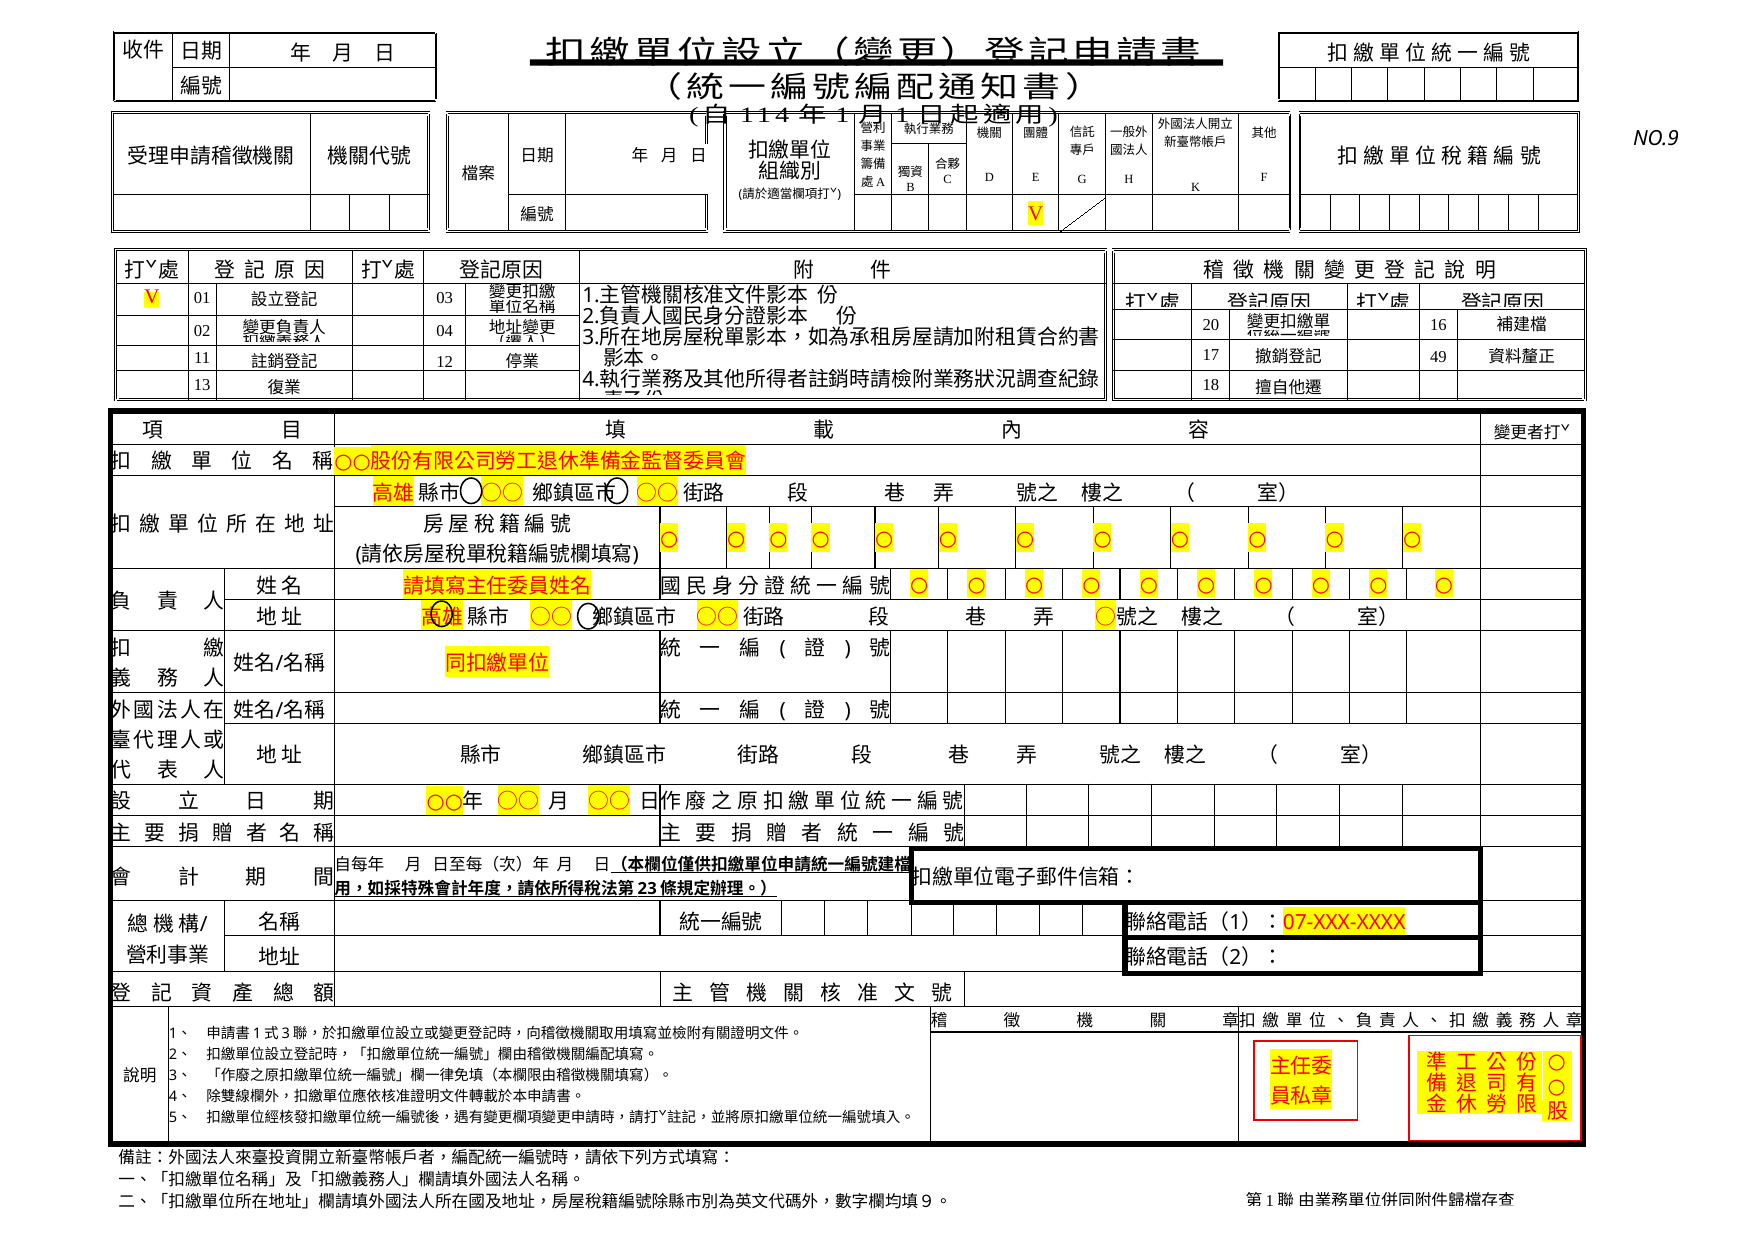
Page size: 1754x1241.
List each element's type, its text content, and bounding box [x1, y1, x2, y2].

table_cell [868, 901, 911, 935]
table_cell [1340, 785, 1402, 815]
table_cell 姓名/名稱 [225, 631, 334, 692]
table_cell [1277, 785, 1339, 815]
table_cell ○ [948, 569, 1005, 599]
table_cell ○ [1006, 569, 1062, 599]
table_header 日期 [509, 114, 565, 194]
table_cell ○○年 ○○ 月 ○○ 日 [335, 785, 659, 815]
table_cell [335, 972, 660, 1006]
table_cell [1277, 816, 1339, 846]
table_cell 申請書1式3聯，於扣繳單位設立或變更登記時，向稽徵機關取用填寫並檢附有關證明文件。 扣繳單位設立登記時，「扣繳單位統一編號」欄由稽徵機關編配填寫。 「作廢之原扣繳單位統一編號」欄一律免填（本欄限由稽徵機關填寫）。 除雙線欄外，扣繳單位應依核准證明文件轉載於本申請書。 扣繳單位經核發扣繳單位統一編號後，遇有變更欄項變更申請時，請打ˇ註記，並將原扣繳單位統一編號填入。 [169, 1007, 930, 1141]
table_cell 20 [1192, 310, 1229, 339]
table_header [706, 112, 723, 230]
table_cell 04 [424, 316, 465, 345]
table_cell [1027, 816, 1088, 846]
table_cell 總 機 構/ 營利事業 [113, 901, 224, 971]
table_header 一般外國法人 H [1106, 114, 1152, 194]
table_cell [390, 195, 429, 230]
table_cell [117, 346, 188, 370]
table_cell 打ˇ處 [1115, 284, 1191, 309]
table_cell [1291, 194, 1299, 230]
table_cell [1481, 507, 1581, 568]
table_cell [965, 816, 1026, 846]
table_cell [1539, 195, 1577, 230]
table_header 機關 D [967, 114, 1012, 194]
table_cell [1215, 816, 1276, 846]
table_cell [230, 68, 435, 99]
table_cell [1239, 1033, 1581, 1141]
table_cell 姓名/名稱 [225, 693, 334, 723]
table_header 登 記 原 因 [189, 251, 352, 283]
table_cell [891, 631, 947, 692]
table_cell 統一編(證)號 [661, 631, 890, 692]
table_cell V [117, 284, 188, 315]
table_cell [335, 693, 659, 723]
table_cell [1316, 68, 1351, 99]
table_header 登記原因 [424, 251, 579, 283]
table_cell 扣 繳 單 位 名 稱 [113, 445, 334, 475]
table_cell 高雄 縣市 ○○ 鄉鎮區市 ○○ 街路 段 巷 弄 號之 樓之 （ 室） [335, 476, 1480, 506]
table_cell 1.主管機關核准文件影本 份 2.負責人國民身分證影本 份 3.所在地房屋稅單影本，如為承租房屋請加附租賃合約書影本。 4.執行業務及其他所得者註銷時請檢附業務狀況調查紀錄表乙份。 [580, 284, 1104, 398]
table_cell [1239, 195, 1289, 230]
table_cell ○ [1016, 507, 1093, 568]
table_header 填 載 內 容 [335, 414, 1480, 444]
table_cell 停業 [466, 346, 579, 370]
table_header [1289, 111, 1300, 194]
table_cell 補建檔 [1458, 310, 1584, 339]
table_cell [1006, 631, 1062, 692]
table_cell 稽徵機關章 [931, 1007, 1238, 1031]
table_cell [1481, 724, 1581, 783]
table_cell 統一編號 [661, 901, 781, 935]
text 第1聯 由業務單位併同附件歸檔存查 [1245, 1187, 1568, 1206]
table_cell [1178, 631, 1234, 692]
table_cell 登記原因 [1420, 284, 1584, 309]
table_cell 登記原因 [1192, 284, 1347, 309]
table_header 收件 [115, 34, 172, 99]
table_cell 復業 [217, 371, 352, 398]
table_cell 主管機關核准文號 [661, 972, 964, 1006]
table_cell 擅自他遷 [1230, 371, 1347, 398]
table_cell [948, 693, 1005, 723]
table_cell 負 責 人 [113, 569, 224, 630]
table_cell [1152, 785, 1214, 815]
table_cell ○ [1403, 507, 1480, 568]
table_cell ○ [770, 507, 811, 568]
table_cell [114, 195, 310, 230]
table_cell [855, 195, 891, 230]
table_header [703, 86, 714, 99]
table_cell [1481, 785, 1581, 815]
table_cell 聯絡電話（2）： [1128, 940, 1478, 971]
table_cell 姓 名 [225, 569, 334, 599]
table_cell 設立登記 [217, 284, 352, 315]
table_cell 國民身分證統一編號 [661, 569, 890, 599]
table_cell [1390, 195, 1419, 230]
table_cell [965, 972, 1581, 1006]
table_header 變更者打ˇ [1481, 414, 1581, 444]
table_cell 說明 [113, 1007, 168, 1141]
table_cell ○ [812, 507, 874, 568]
text NO.9 [1616, 123, 1695, 151]
table_cell [1360, 195, 1389, 230]
table_cell 11 [189, 346, 216, 370]
table_cell [1235, 693, 1292, 723]
table_cell [1121, 631, 1177, 692]
table_cell 地 址 [225, 600, 334, 630]
table_cell [1352, 68, 1387, 99]
table_cell [1461, 68, 1496, 99]
table_cell [466, 371, 579, 398]
table_cell 16 [1420, 310, 1457, 339]
table_cell 高雄 縣市 ○○ 鄉鎮區市 ○○ 街路 段 巷 弄 ○號之 樓之 （ 室） [335, 600, 1480, 630]
table_cell [1425, 68, 1460, 99]
table_header [437, 33, 1278, 99]
table_cell [1115, 340, 1191, 370]
table_cell [1509, 195, 1538, 230]
table_header 附 件 [580, 251, 1105, 283]
table_cell 49 [1420, 340, 1457, 370]
table_cell [335, 936, 1122, 971]
table_cell ○ [1249, 507, 1325, 568]
table_cell 資料釐正 [1458, 340, 1584, 370]
table_header 其他 F [1239, 114, 1289, 194]
table_cell 變更扣繳單 位統一編號 [1230, 310, 1347, 339]
table_header 外國法人開立新臺幣帳戶 K [1153, 114, 1238, 194]
table_cell [782, 901, 824, 935]
table_cell 房 屋 稅 籍 編 號 (請依房屋稅單稅籍編號欄填寫) [335, 507, 659, 568]
table_cell ○ [1063, 569, 1119, 599]
table_cell [1481, 693, 1581, 723]
table_cell [1407, 693, 1480, 723]
table_header 營利事業 籌備處A [855, 114, 891, 194]
table_cell [1089, 816, 1151, 846]
table_cell [1107, 376, 1112, 398]
table_cell 合夥 C [929, 144, 966, 194]
table_cell 扣繳單位所在地址 [113, 476, 334, 568]
table_cell ○ [939, 507, 1015, 568]
table_header 稽 徵 機 關 變 更 登 記 說 明 [1114, 251, 1584, 283]
table_cell [1479, 195, 1508, 230]
table_cell [1388, 68, 1424, 99]
table_cell 縣市 鄉鎮區市 街路 段 巷 弄 號之 樓之 （ 室） [335, 724, 1480, 783]
table_cell ○ [727, 507, 769, 568]
table_header 檔案 [447, 114, 508, 230]
table_cell [1178, 693, 1234, 723]
table_cell 變更負責人 扣繳義務人 [217, 316, 352, 345]
table_header 扣 繳 單 位 稅 籍 編 號 [1300, 114, 1577, 194]
table_cell [1115, 310, 1191, 339]
table_cell [353, 316, 423, 345]
table_cell 18 [1192, 371, 1229, 398]
table_cell [1152, 816, 1214, 846]
table_cell [825, 901, 867, 935]
table_cell 扣 繳 義務人 [113, 631, 224, 692]
table_cell [1280, 68, 1315, 99]
table_cell [1420, 195, 1448, 230]
table_cell ○ [1326, 507, 1402, 568]
table_cell [1293, 693, 1349, 723]
table_cell [954, 905, 996, 935]
table_cell 編號 [509, 195, 565, 230]
text 一、「扣繳單位名稱」及「扣繳義務人」欄請填外國法人名稱。 [118, 1168, 1665, 1190]
table_cell [997, 905, 1039, 935]
table_cell 自每年 月 日至每（次）年 月 日（本欄位僅供扣繳單位申請統一編號建檔用，如採特殊會計年度，請依所得稅法第23條規定辦理。） [335, 847, 909, 900]
table_cell [1040, 905, 1082, 935]
table_cell [353, 371, 423, 398]
table_header [1004, 77, 1012, 94]
text 二、「扣繳單位所在地址」欄請填外國法人所在國及地址，房屋稅籍編號除縣市別為英文代碼外，數字欄均填９。 [118, 1190, 1665, 1212]
table_cell [1063, 693, 1119, 723]
table_header 打ˇ處 [117, 251, 188, 283]
table_cell [1481, 445, 1581, 475]
table_header [429, 111, 447, 230]
table_cell 會 計 期 間 [113, 847, 334, 900]
table_cell ○ [1293, 569, 1349, 599]
table_cell [948, 631, 1005, 692]
table_cell 作廢之原扣繳單位統一編號 [661, 785, 964, 815]
table_cell [424, 371, 465, 398]
table_header 扣 繳 單 位 統 一 編 號 [1280, 34, 1577, 67]
table_cell [1215, 785, 1276, 815]
table_cell ○ [1094, 507, 1170, 568]
table_cell 17 [1192, 340, 1229, 370]
table_cell [335, 901, 659, 935]
table_cell 獨資 B [892, 144, 928, 194]
table_cell [1293, 631, 1349, 692]
table_cell [1115, 371, 1191, 398]
table_cell [566, 195, 706, 230]
table_cell 03 [424, 284, 465, 315]
table_cell [931, 1033, 1238, 1141]
table_cell [1481, 816, 1581, 846]
table_cell [1483, 901, 1581, 935]
table_cell 設 立 日 期 [113, 785, 334, 815]
table_cell [1481, 600, 1581, 630]
table_cell [892, 195, 928, 230]
table_cell [311, 195, 349, 230]
table_cell [1420, 371, 1457, 398]
table_cell [1331, 195, 1359, 230]
table_cell [1350, 631, 1406, 692]
table_cell 地 址 [225, 724, 334, 783]
table_cell 02 [189, 316, 216, 345]
table_cell 登記資產總額 [113, 972, 334, 1006]
table_cell ○ [891, 569, 947, 599]
table_cell 地址變更 （遷入） [466, 316, 579, 345]
table_cell [1483, 847, 1581, 900]
table_cell 主要捐贈者統一編號 [661, 816, 964, 846]
table_cell [1481, 631, 1581, 692]
table_cell [335, 816, 659, 846]
table_cell 統一編(證)號 [661, 693, 890, 723]
table_cell [353, 284, 423, 315]
table_cell 編號 [173, 68, 229, 99]
table_cell 變更扣繳 單位名稱 [466, 284, 579, 315]
table_cell [1106, 195, 1152, 230]
table_cell 主要捐贈者名稱 [113, 816, 334, 846]
table_header 扣繳單位 組織別 (請於適當欄項打ˇ) [725, 114, 854, 230]
table_cell [117, 371, 188, 398]
table_cell [1083, 905, 1122, 935]
table_cell [1458, 371, 1584, 398]
table_cell ○ [1350, 569, 1406, 599]
table_cell ○○股份有限公司勞工退休準備金監督委員會 [335, 445, 1480, 475]
table_cell ○ [1121, 569, 1177, 599]
table_cell [929, 195, 966, 230]
table_header 年 月 日 [566, 114, 706, 194]
table_cell 聯絡電話（1）：07-XXX-XXXX [1128, 905, 1478, 935]
table_cell 地址 [225, 936, 334, 971]
table_cell ○ [1178, 569, 1234, 599]
table_cell [1483, 936, 1581, 971]
table_cell 名稱 [225, 901, 334, 935]
table_header [1105, 248, 1113, 376]
table_cell 同扣繳單位 [335, 631, 659, 692]
table_cell [1300, 195, 1330, 230]
table_cell [891, 693, 947, 723]
table_cell V [1013, 195, 1058, 230]
table_cell [1407, 631, 1480, 692]
table_cell ○ [1171, 507, 1248, 568]
table_cell [353, 346, 423, 370]
table_cell 外國法人在臺代理人或代表人 [113, 693, 224, 783]
table_cell 扣繳單位、負責人、扣繳義務人章 [1239, 1007, 1581, 1031]
table_cell [1348, 340, 1419, 370]
table_cell [1350, 693, 1406, 723]
table_cell [912, 905, 953, 935]
table_header 項 目 [113, 414, 334, 444]
table_cell 請填寫主任委員姓名 [335, 569, 659, 599]
table_cell [350, 195, 389, 230]
table_cell [1348, 310, 1419, 339]
table_header 團體 E [1013, 114, 1058, 194]
table_cell [1403, 816, 1480, 846]
table_cell [1121, 693, 1177, 723]
table_cell ○ [876, 507, 938, 568]
table_cell [965, 785, 1026, 815]
table_cell [1006, 693, 1062, 723]
table_cell [1403, 785, 1480, 815]
table_cell [1153, 195, 1238, 230]
table_cell [1449, 195, 1478, 230]
table_cell 12 [424, 346, 465, 370]
table_cell [967, 195, 1012, 230]
table_cell [1235, 631, 1292, 692]
table_header 執行業務 [892, 114, 966, 143]
table_cell 扣繳單位電子郵件信箱： [914, 851, 1478, 900]
table_header [901, 81, 913, 95]
table_cell [1497, 68, 1533, 99]
table_header 信託 專戶 G [1059, 114, 1105, 194]
table_cell 01 [189, 284, 216, 315]
table_cell [1481, 569, 1581, 599]
table_cell [1340, 816, 1402, 846]
table_cell [1089, 785, 1151, 815]
table_header 打ˇ處 [353, 251, 423, 283]
table_header 受理申請稽徵機關 [114, 114, 310, 194]
table_cell 註銷登記 [217, 346, 352, 370]
table_cell 撤銷登記 [1230, 340, 1347, 370]
table_cell [1534, 68, 1577, 99]
table_cell ○ [1407, 569, 1480, 599]
table_header 日期 [173, 34, 229, 67]
table_cell [1027, 785, 1088, 815]
table_cell ○ [661, 507, 726, 568]
table_cell [1481, 476, 1581, 506]
table_cell [1348, 371, 1419, 398]
table_header 機關代號 [310, 112, 429, 194]
table_cell ○ [1235, 569, 1292, 599]
text 備註：外國法人來臺投資開立新臺幣帳戶者，編配統一編號時，請依下列方式填寫： [118, 1147, 1665, 1168]
table_cell [1059, 195, 1105, 230]
table_cell [1063, 631, 1119, 692]
table_header 年 月 日 [230, 34, 435, 67]
table_cell [117, 316, 188, 345]
table_cell 打ˇ處 [1348, 284, 1419, 309]
table_cell 13 [189, 371, 216, 398]
